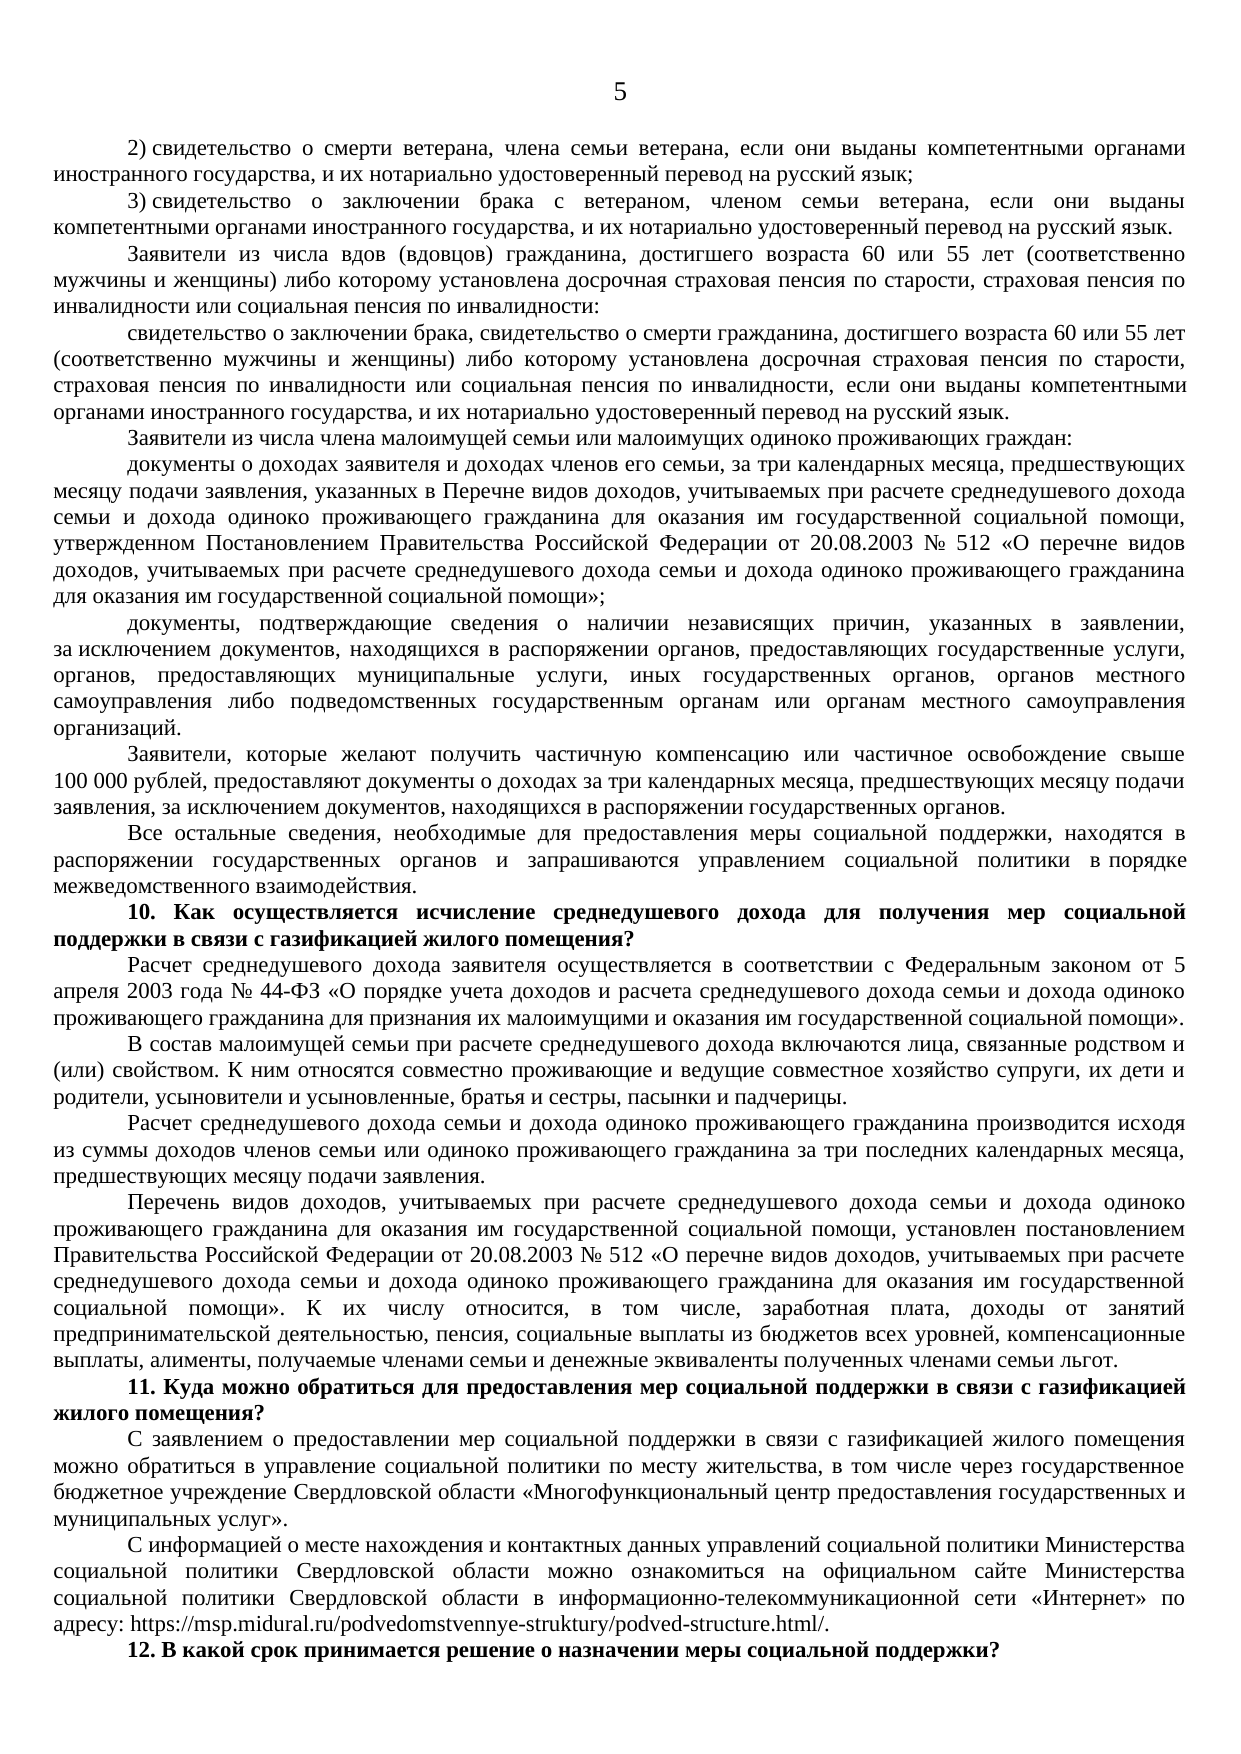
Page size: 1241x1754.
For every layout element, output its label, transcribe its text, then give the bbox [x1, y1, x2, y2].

text С информацией о месте нахождения и контактных данных управлений социальной политики Министерства социальной политики Свердловской области можно ознакомиться на официальном сайте Министерства социальной политики Свердловской области в информационно-телекоммуникационной сети «Интернет» по адресу: https://msp.midural.ru/podvedomstvennye-struktury/podved-structure.html/. [53, 1531, 1187, 1636]
text Расчет среднедушевого дохода заявителя осуществляется в соответствии с Федеральным законом от 5 апреля 2003 года № 44-ФЗ «О порядке учета доходов и расчета среднедушевого дохода семьи и дохода одиноко проживающего гражданина для признания их малоимущими и оказания им государственной социальной помощи». [53, 951, 1187, 1030]
text 11. Куда можно обратиться для предоставления мер социальной поддержки в связи с газификацией жилого помещения? [53, 1373, 1187, 1426]
text В состав малоимущей семьи при расчете среднедушевого дохода включаются лица, связанные родством и (или) свойством. К ним относятся совместно проживающие и ведущие совместное хозяйство супруги, их дети и родители, усыновители и усыновленные, братья и сестры, пасынки и падчерицы. [53, 1030, 1187, 1109]
text Заявители, которые желают получить частичную компенсацию или частичное освобождение свыше 100 000 рублей, предоставляют документы о доходах за три календарных месяца, предшествующих месяцу подачи заявления, за исключением документов, находящихся в распоряжении государственных органов. [53, 740, 1187, 819]
text Расчет среднедушевого дохода семьи и дохода одиноко проживающего гражданина производится исходя из суммы доходов членов семьи или одиноко проживающего гражданина за три последних календарных месяца, предшествующих месяцу подачи заявления. [53, 1109, 1187, 1188]
text документы о доходах заявителя и доходах членов его семьи, за три календарных месяца, предшествующих месяцу подачи заявления, указанных в Перечне видов доходов, учитываемых при расчете среднедушевого дохода семьи и дохода одиноко проживающего гражданина для оказания им государственной социальной помощи, утвержденном Постановлением Правительства Российской Федерации от 20.08.2003 № 512 «О перечне видов доходов, учитываемых при расчете среднедушевого дохода семьи и дохода одиноко проживающего гражданина для оказания им государственной социальной помощи»; [53, 450, 1187, 608]
text 10. Как осуществляется исчисление среднедушевого дохода для получения мер социальной поддержки в связи с газификацией жилого помещения? [53, 898, 1187, 951]
text 12. В какой срок принимается решение о назначении меры социальной поддержки? [53, 1636, 1187, 1663]
text Перечень видов доходов, учитываемых при расчете среднедушевого дохода семьи и дохода одиноко проживающего гражданина для оказания им государственной социальной помощи, установлен постановлением Правительства Российской Федерации от 20.08.2003 № 512 «О перечне видов доходов, учитываемых при расчете среднедушевого дохода семьи и дохода одиноко проживающего гражданина для оказания им государственной социальной помощи». К их числу относится, в том числе, заработная плата, доходы от занятий предпринимательской деятельностью, пенсия, социальные выплаты из бюджетов всех уровней, компенсационные выплаты, алименты, получаемые членами семьи и денежные эквиваленты полученных членами семьи льгот. [53, 1188, 1187, 1373]
text 3) свидетельство о заключении брака с ветераном, членом семьи ветерана, если они выданы компетентными органами иностранного государства, и их нотариально удостоверенный перевод на русский язык. [53, 187, 1187, 239]
text С заявлением о предоставлении мер социальной поддержки в связи с газификацией жилого помещения можно обратиться в управление социальной политики по месту жительства, в том числе через государственное бюджетное учреждение Свердловской области «Многофункциональный центр предоставления государственных и муниципальных услуг». [53, 1426, 1187, 1531]
text Заявители из числа члена малоимущей семьи или малоимущих одиноко проживающих граждан: [53, 424, 1187, 450]
text документы, подтверждающие сведения о наличии независящих причин, указанных в заявлении, за исключением документов, находящихся в распоряжении органов, предоставляющих государственные услуги, органов, предоставляющих муниципальные услуги, иных государственных органов, органов местного самоуправления либо подведомственных государственным органам или органам местного самоуправления организаций. [53, 608, 1187, 740]
text Заявители из числа вдов (вдовцов) гражданина, достигшего возраста 60 или 55 лет (соответственно мужчины и женщины) либо которому установлена досрочная страховая пенсия по старости, страховая пенсия по инвалидности или социальная пенсия по инвалидности: [53, 239, 1187, 319]
text Все остальные сведения, необходимые для предоставления меры социальной поддержки, находятся в распоряжении государственных органов и запрашиваются управлением социальной политики в порядке межведомственного взаимодействия. [53, 819, 1187, 898]
text 2) свидетельство о смерти ветерана, члена семьи ветерана, если они выданы компетентными органами иностранного государства, и их нотариально удостоверенный перевод на русский язык; [53, 134, 1187, 187]
text свидетельство о заключении брака, свидетельство о смерти гражданина, достигшего возраста 60 или 55 лет (соответственно мужчины и женщины) либо которому установлена досрочная страховая пенсия по старости, страховая пенсия по инвалидности или социальная пенсия по инвалидности, если они выданы компетентными органами иностранного государства, и их нотариально удостоверенный перевод на русский язык. [53, 319, 1187, 424]
